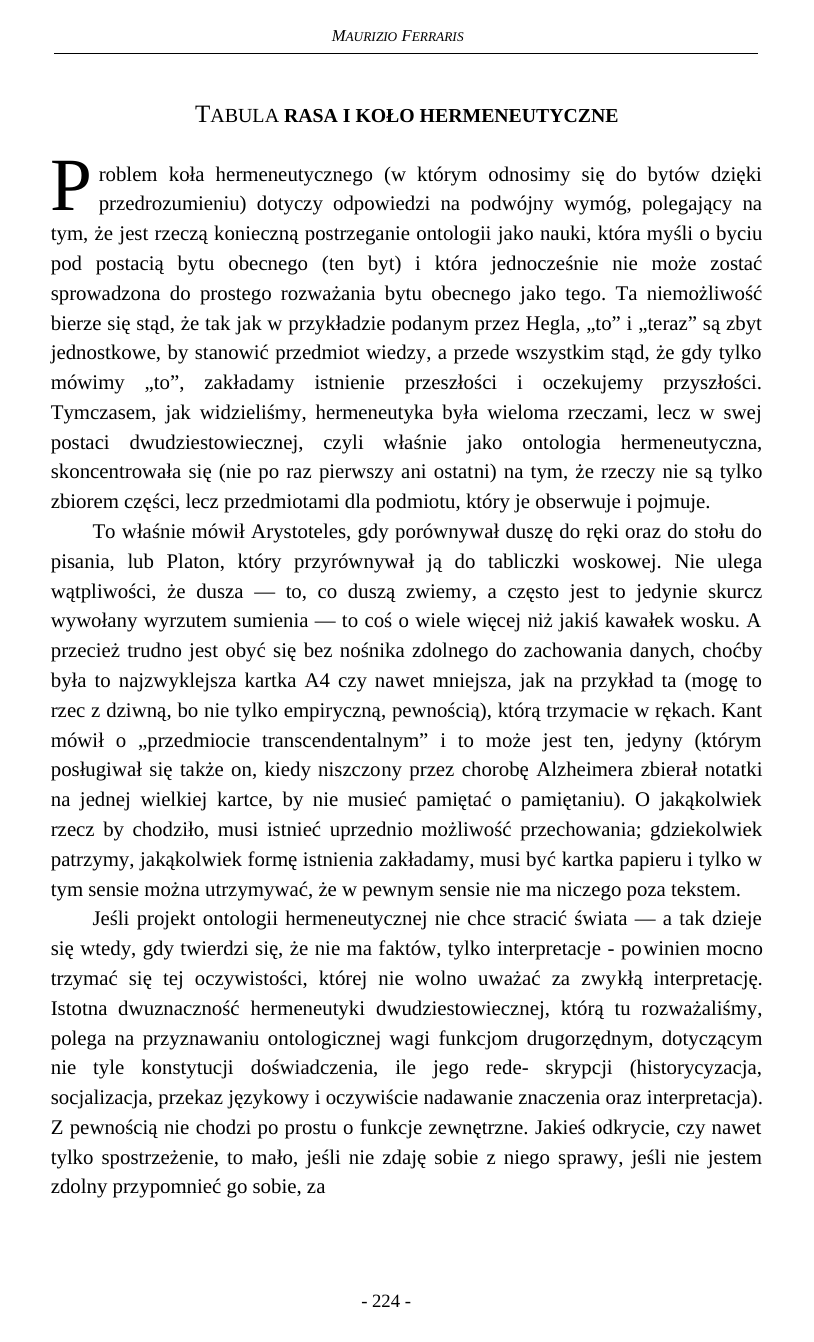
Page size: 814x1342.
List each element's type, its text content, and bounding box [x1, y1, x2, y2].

text Tabula RASA I KOŁO HERMENEUTYCZNE [51, 99, 763, 128]
text Maurizio Ferraris [332, 26, 483, 45]
text - 224 - [361, 1290, 453, 1312]
text To właśnie mówił Arystoteles, gdy porównywał duszę do ręki oraz do stołu do pisania, lub Platon, który przyrównywał ją do tabliczki woskowej. Nie ulega wątpliwości, że dusza — to, co duszą zwiemy, a często jest to jedynie skurcz wywołany wyrzutem sumienia — to coś o wiele więcej niż jakiś kawałek wosku. A przecież trudno jest obyć się bez nośnika zdolnego do zachowania danych, choćby była to najzwyklejsza kartka A4 czy nawet mniejsza, jak na przykład ta (mogę to rzec z dziwną, bo nie tylko empiryczną, pewnością), którą trzymacie w rękach. Kant mówił o „przedmiocie transcendentalnym” i to może jest ten, jedyny (którym posługiwał się także on, kiedy niszczo­ny przez chorobę Alzheimera zbierał notatki na jednej wielkiej kartce, by nie musieć pamiętać o pamiętaniu). O jakąkolwiek rzecz by chodziło, musi istnieć uprzednio możliwość przechowania; gdziekolwiek patrzymy, jakąkol­wiek formę istnienia zakładamy, musi być kartka papieru i tylko w tym sensie można utrzymywać, że w pewnym sensie nie ma niczego poza tekstem. [51, 519, 763, 901]
text Problem koła hermeneutycznego (w którym odnosimy się do bytów dzięki przedrozumieniu) dotyczy odpowiedzi na podwójny wymóg, polegający na tym, że jest rzeczą konieczną postrzeganie ontologii jako nauki, która myśli o byciu pod postacią bytu obecnego (ten byt) i która jednocześnie nie może zostać sprowadzona do prostego rozważania bytu obecnego jako tego. Ta niemożliwość bierze się stąd, że tak jak w przykładzie podanym przez Hegla, „to” i „teraz” są zbyt jednostkowe, by stanowić przedmiot wiedzy, a przede wszystkim stąd, że gdy tylko mówimy „to”, zakładamy istnienie przeszłości i oczekujemy przyszłości. Tymczasem, jak widzieliśmy, hermeneutyka była wieloma rzeczami, lecz w swej postaci dwudziestowiecznej, czyli właśnie jako ontologia hermeneutyczna, skoncentrowała się (nie po raz pierwszy ani ostat­ni) na tym, że rzeczy nie są tylko zbiorem części, lecz przedmiotami dla pod­miotu, który je obserwuje i pojmuje. [51, 162, 763, 513]
text Jeśli projekt ontologii hermeneutycznej nie chce stracić świata — a tak dzieje się wtedy, gdy twierdzi się, że nie ma faktów, tylko interpretacje - po­winien mocno trzymać się tej oczywistości, której nie wolno uważać za zwy­kłą interpretację. Istotna dwuznaczność hermeneutyki dwudziestowiecznej, którą tu rozważaliśmy, polega na przyznawaniu ontologicznej wagi funkcjom drugorzędnym, dotyczącym nie tyle konstytucji doświadczenia, ile jego rede- skrypcji (historycyzacja, socjalizacja, przekaz językowy i oczywiście nadawa­nie znaczenia oraz interpretacja). Z pewnością nie chodzi po prostu o funkcje zewnętrzne. Jakieś odkrycie, czy nawet tylko spostrzeżenie, to mało, jeśli nie zdaję sobie z niego sprawy, jeśli nie jestem zdolny przypomnieć go sobie, za­ [51, 906, 763, 1198]
